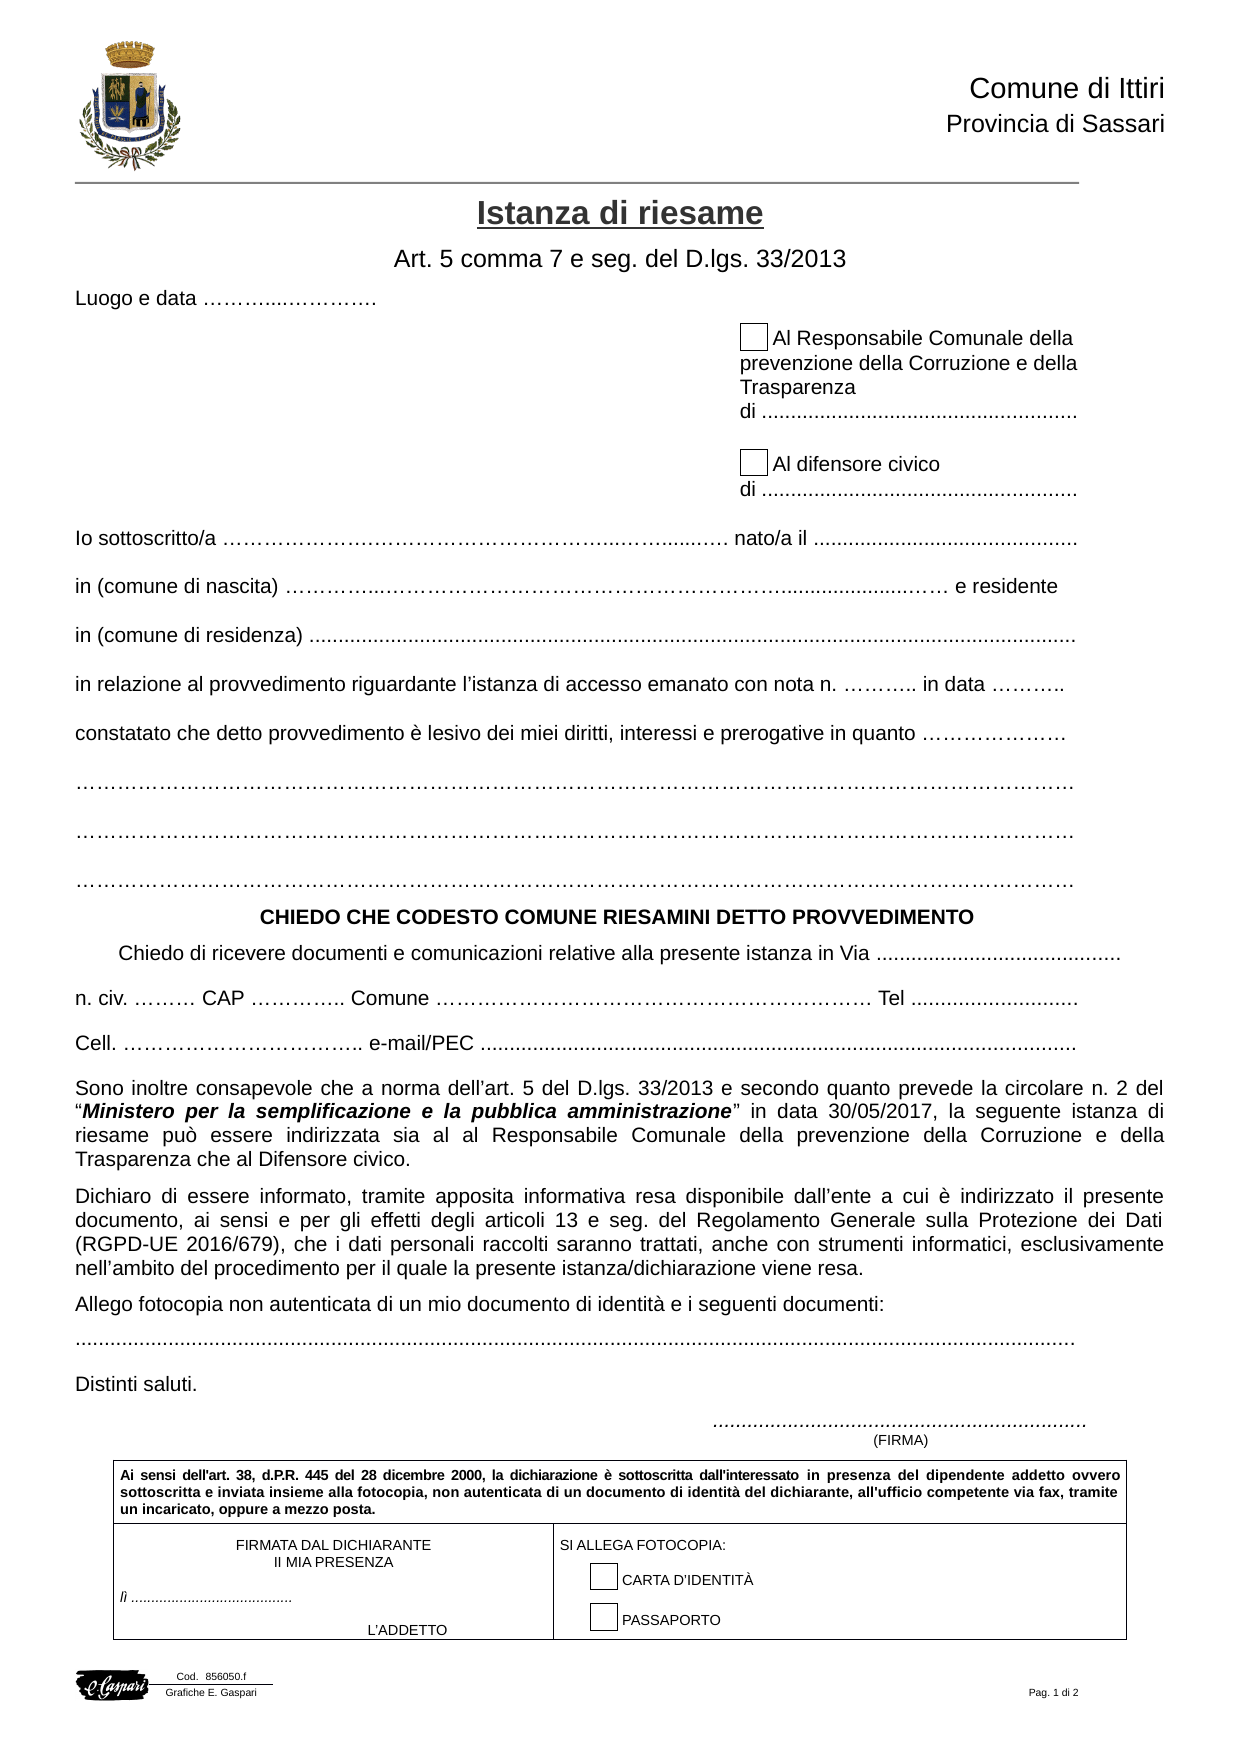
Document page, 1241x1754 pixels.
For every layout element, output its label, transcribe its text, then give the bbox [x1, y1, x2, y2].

text in relazione al provvedimento riguardante l’istanza di accesso emanato con nota n. ……….. in data ……….. [75, 672, 1165, 696]
picture [75, 1669, 149, 1701]
text in (comune di nascita) …………...…………………………………………………......................…… e residente [75, 574, 1165, 598]
text Art. 5 comma 7 e seg. del D.lgs. 33/2013 [75, 244, 1165, 273]
text ……………………………………………………………………………………………………………………………… [75, 770, 1165, 794]
text Al difensore civico [739, 448, 1165, 476]
picture [79, 40, 181, 172]
text constatato che detto provvedimento è lesivo dei miei diritti, interessi e prerogative in quanto ………………… [75, 721, 1165, 745]
text Luogo e data ………....…………. [75, 286, 1165, 309]
text ................................................................. [636, 1408, 1165, 1432]
text ……………………………………………………………………………………………………………………………… [75, 868, 1165, 892]
text ……………………………………………………………………………………………………………………………… [75, 819, 1165, 843]
text in (comune di residenza) [75, 623, 1165, 647]
text Dichiaro di essere informato, tramite apposita informativa resa disponibile dall’ente a cui è indirizzato il presente documento, ai sensi e per gli effetti degli articoli 13 e seg. del Regolamento Generale sulla Protezione dei Dati (RGPD-UE 2016/679), che i dati personali raccolti saranno trattati, anche con strumenti informatici, esclusivamente nell’ambito del procedimento per il quale la presente istanza/dichiarazione viene resa. [75, 1184, 1165, 1279]
subtitle Istanza di riesame [75, 193, 1165, 232]
text Provincia di Sassari [181, 109, 1165, 138]
text Distinti saluti. [75, 1372, 1165, 1396]
text Sono inoltre consapevole che a norma dell’art. 5 del D.lgs. 33/2013 e secondo quanto prevede la circolare n. 2 del “Ministero per la semplificazione e la pubblica amministrazione” in data 30/05/2017, la seguente istanza di riesame può essere indirizzata sia al al Responsabile Comunale della prevenzione della Corruzione e della Trasparenza che al Difensore civico. [75, 1075, 1165, 1171]
table_cell SI ALLEGA FOTOCOPIA: CARTA D’IDENTITÀ PASSAPORTO [554, 1524, 1126, 1639]
text Io sottoscritto/a ………………….……………………………...…….......…. nato/a il [75, 525, 1165, 549]
text CHIEDO CHE CODESTO COMUNE RIESAMINI DETTO PROVVEDIMENTO [75, 904, 1165, 928]
text Chiedo di ricevere documenti e comunicazioni relative alla presente istanza in Via [75, 941, 1165, 965]
table_header Ai sensi dell'art. 38, d.P.R. 445 del 28 dicembre 2000, la dichiarazione è sottoscritta dall'interessato in presenza del dipendente addetto ovvero sottoscritta e inviata insieme alla fotocopia, non autenticata di un documento di identità del dichiarante, all'ufficio competente via fax, tramite un incaricato, oppure a mezzo posta. [114, 1461, 1126, 1523]
text Comune di Ittiri [181, 71, 1165, 104]
text Allego fotocopia non autenticata di un mio documento di identità e i seguenti documenti: [75, 1292, 1165, 1316]
table_cell FIRMATA DAL DICHIARANTE II MIA PRESENZA lì ........................................ L’ADDETTO [114, 1524, 553, 1639]
text di [739, 476, 1165, 500]
text di [739, 399, 1165, 423]
text (FIRMA) [636, 1432, 1165, 1449]
text Al Responsabile Comunale della prevenzione della Corruzione e della Trasparenza [739, 322, 1165, 399]
text Cell. …………………………….. e-mail/PEC [75, 1031, 1165, 1054]
text n. civ. ……… CAP ………….. Comune ……………………………………………………… Tel [75, 986, 1165, 1010]
